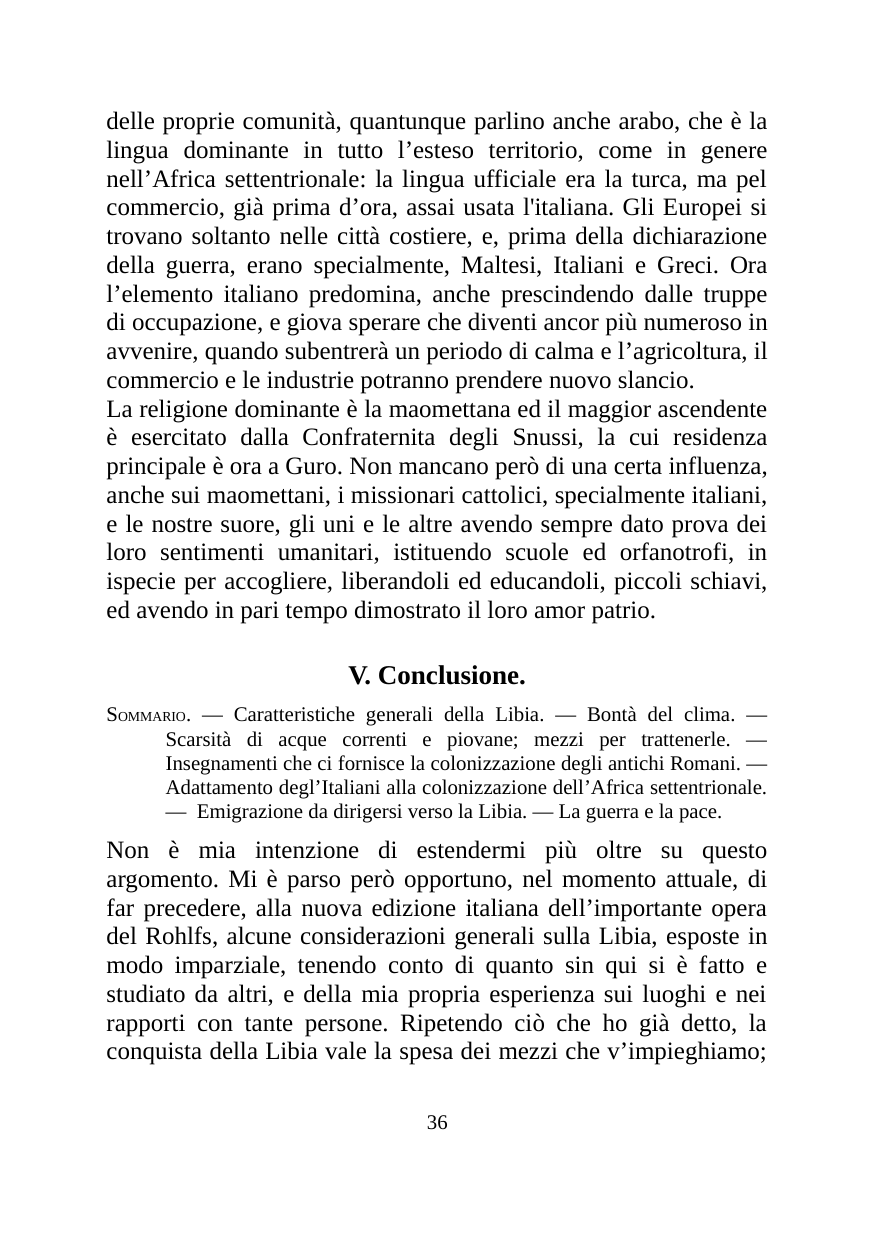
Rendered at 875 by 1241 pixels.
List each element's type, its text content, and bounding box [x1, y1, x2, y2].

text La religione dominante è la maomettana ed il maggior ascendente è esercitato dalla Confraternita degli Snussi, la cui residenza principale è ora a Guro. Non mancano però di una certa influenza, anche sui maomettani, i missionari cattolici, specialmente italiani, e le nostre suore, gli uni e le altre avendo sempre dato prova dei loro sentimenti umanitari, istituendo scuole ed orfanotrofi, in ispecie per accogliere, liberandoli ed educandoli, piccoli schiavi, ed avendo in pari tempo dimostrato il loro amor patrio. [106, 394, 768, 624]
text delle proprie comunità, quantunque parlino anche arabo, che è la lingua dominante in tutto l’esteso territorio, come in genere nell’Africa settentrionale: la lingua ufficiale era la turca, ma pel commercio, già prima d’ora, assai usata l'italiana. Gli Europei si trovano soltanto nelle città costiere, e, prima della dichiarazione della guerra, erano specialmente, Maltesi, Italiani e Greci. Ora l’elemento italiano predomina, anche prescindendo dalle truppe di occupazione, e giova sperare che diventi ancor più numeroso in avvenire, quando subentrerà un periodo di calma e l’agricoltura, il commercio e le industrie potranno prendere nuovo slancio. [106, 106, 768, 394]
text Non è mia intenzione di estendermi più oltre su questo argomento. Mi è parso però opportuno, nel momento attuale, di far precedere, alla nuova edizione italiana dell’importante opera del Rohlfs, alcune considerazioni generali sulla Libia, esposte in modo imparziale, tenendo conto di quanto sin qui si è fatto e studiato da altri, e della mia propria esperienza sui luoghi e nei rapporti con tante persone. Ripetendo ciò che ho già detto, la conquista della Libia vale la spesa dei mezzi che v’impieghiamo; [106, 835, 768, 1065]
text V. Conclusione. [106, 659, 768, 690]
text Sommario. — Caratteristiche generali della Libia. — Bontà del clima. — Scarsità di acque correnti e piovane; mezzi per trattenerle. — Insegnamenti che ci fornisce la colonizzazione degli antichi Romani. — Adattamento degl’Italiani alla colonizzazione dell’Africa settentrionale. — Emigrazione da dirigersi verso la Libia. — La guerra e la pace. [106, 702, 768, 823]
